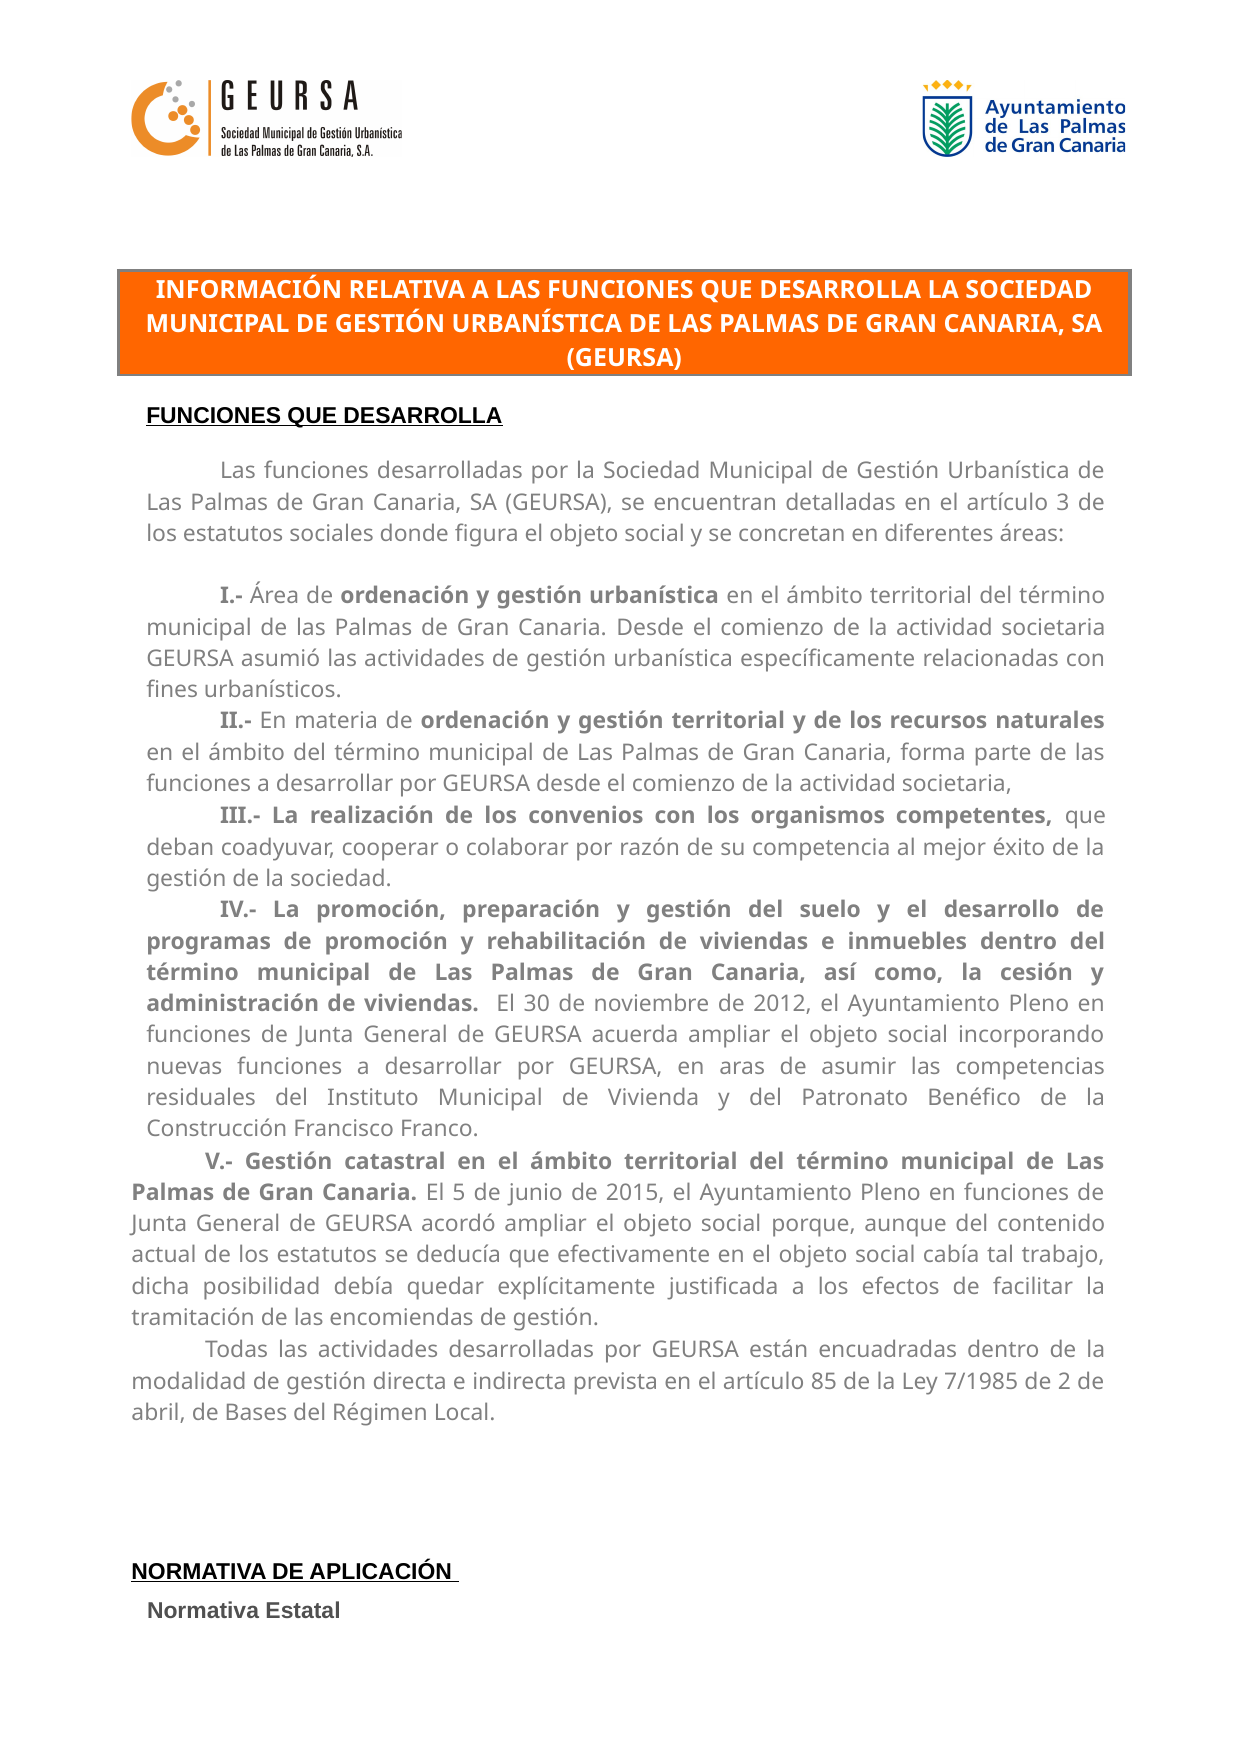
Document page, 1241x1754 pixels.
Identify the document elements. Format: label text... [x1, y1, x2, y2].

table_header Normativa Estatal [131, 1585, 1121, 1636]
text III.- La realización de los convenios con los organismos competentes, que deban coadyuvar, cooperar o colaborar por razón de su competencia al mejor éxito de la gestión de la sociedad. [146, 799, 1106, 893]
text Todas las actividades desarrolladas por GEURSA están encuadradas dentro de la modalidad de gestión directa e indirecta prevista en el artículo 85 de la Ley 7/1985 de 2 de abril, de Bases del Régimen Local. [131, 1333, 1106, 1427]
text I.- Área de ordenación y gestión urbanística en el ámbito territorial del término municipal de las Palmas de Gran Canaria. Desde el comienzo de la actividad societaria GEURSA asumió las actividades de gestión urbanística específicamente relacionadas con fines urbanísticos. [146, 579, 1106, 704]
text Las funciones desarrolladas por la Sociedad Municipal de Gestión Urbanística de Las Palmas de Gran Canaria, SA (GEURSA), se encuentran detalladas en el artículo 3 de los estatutos sociales donde figura el objeto social y se concretan en diferentes áreas: [146, 454, 1106, 548]
text V.- Gestión catastral en el ámbito territorial del término municipal de Las Palmas de Gran Canaria. El 5 de junio de 2015, el Ayuntamiento Pleno en funciones de Junta General de GEURSA acordó ampliar el objeto social porque, aunque del contenido actual de los estatutos se deducía que efectivamente en el objeto social cabía tal trabajo, dicha posibilidad debía quedar explícitamente justificada a los efectos de facilitar la tramitación de las encomiendas de gestión. [131, 1144, 1106, 1332]
text IV.- La promoción, preparación y gestión del suelo y el desarrollo de programas de promoción y rehabilitación de viviendas e inmuebles dentro del término municipal de Las Palmas de Gran Canaria, así como, la cesión y administración de viviendas. El 30 de noviembre de 2012, el Ayuntamiento Pleno en funciones de Junta General de GEURSA acuerda ampliar el objeto social incorporando nuevas funciones a desarrollar por GEURSA, en aras de asumir las competencias residuales del Instituto Municipal de Vivienda y del Patronato Benéfico de la Construcción Francisco Franco. [146, 893, 1106, 1143]
text II.- En materia de ordenación y gestión territorial y de los recursos naturales en el ámbito del término municipal de Las Palmas de Gran Canaria, forma parte de las funciones a desarrollar por GEURSA desde el comienzo de la actividad societaria, [146, 704, 1106, 798]
text FUNCIONES QUE DESARROLLA [146, 402, 1106, 428]
table_header INFORMACIÓN RELATIVA A LAS FUNCIONES QUE DESARROLLA LA SOCIEDAD MUNICIPAL DE GESTIÓN URBANÍSTICA DE LAS PALMAS DE GRAN CANARIA, SA (GEURSA) [120, 272, 1128, 374]
text NORMATIVA DE APLICACIÓN [131, 1558, 1106, 1585]
